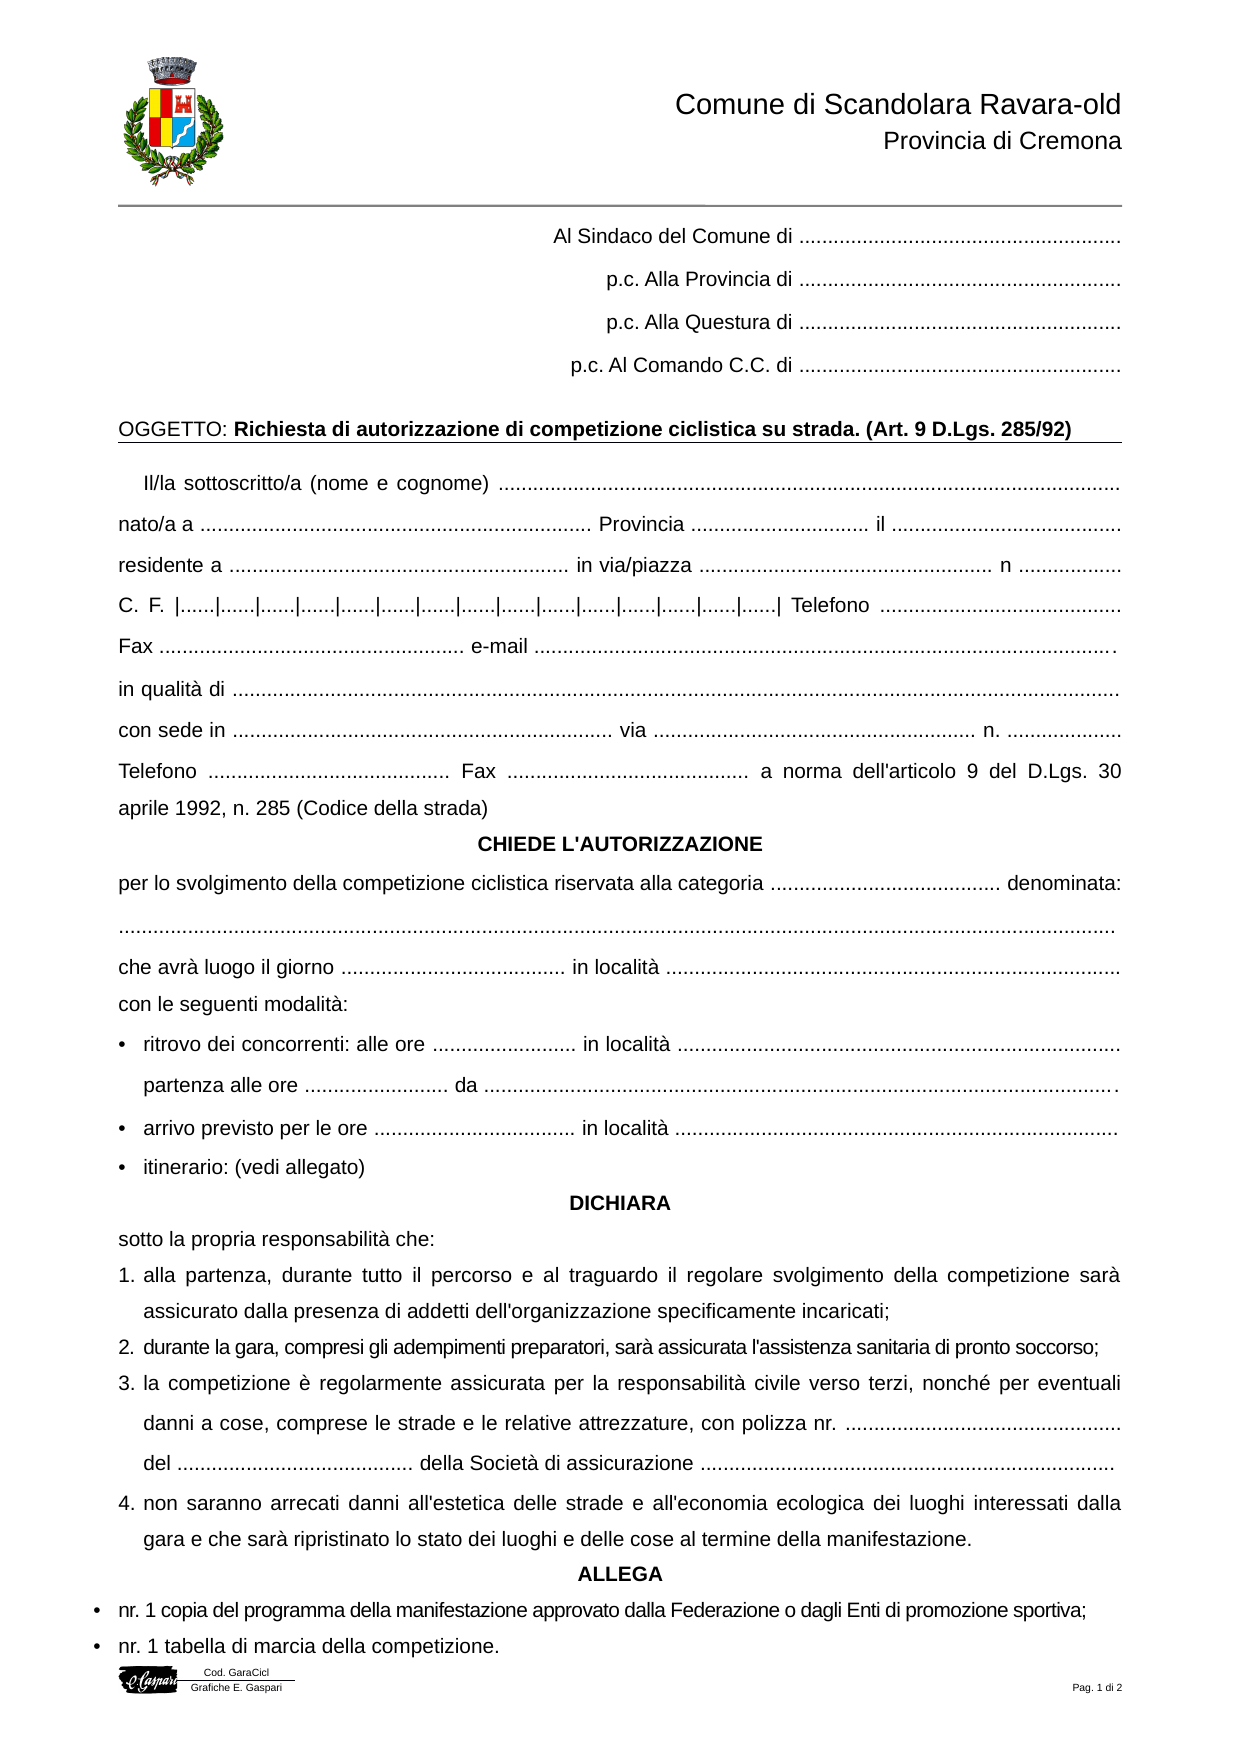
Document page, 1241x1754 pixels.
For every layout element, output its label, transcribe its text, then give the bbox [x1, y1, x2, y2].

text DICHIARA [118, 1191, 1122, 1215]
text ............................................................................................................................................................................. che avrà luogo il giorno ....................................... in località ............................................................................... con le seguenti modalità: [118, 911, 1122, 1016]
text per lo svolgimento della competizione ciclistica riservata alla categoria ........................................ denominata: [118, 867, 1122, 896]
text Provincia di Cremona [224, 126, 1122, 155]
text ALLEGA [118, 1562, 1122, 1586]
text p.c. Alla Questura di ........................................................ [443, 306, 1122, 335]
text Comune di Scandolara Ravara-old [224, 87, 1122, 121]
text 4. non saranno arrecati danni all'estetica delle strade e all'economia ecologica dei luoghi interessati dalla gara e che sarà ripristinato lo stato dei luoghi e delle cose al termine della manifestazione. [118, 1490, 1122, 1550]
text sotto la propria responsabilità che: [118, 1227, 1122, 1251]
text p.c. Alla Provincia di ........................................................ [443, 263, 1122, 292]
text Il/la sottoscritto/a (nome e cognome) ............................................................................................................ nato/a a .................................................................... Provincia ............................... il ........................................ residente a ........................................................... in via/piazza ................................................... n .................. C. F. |......|......|......|......|......|......|......|......|......|......|......|......|......|......|......| Telefono .......................................... Fax ..................................................... e-mail ..................................................................................................... [118, 467, 1122, 659]
text 2. durante la gara, compresi gli adempimenti preparatori, sarà assicurata l'assistenza sanitaria di pronto soccorso; [118, 1335, 1122, 1359]
text • nr. 1 copia del programma della manifestazione approvato dalla Federazione o dagli Enti di promozione sportiva; [93, 1598, 1122, 1622]
text • itinerario: (vedi allegato) [118, 1155, 1122, 1179]
text • ritrovo dei concorrenti: alle ore ......................... in località ............................................................................. partenza alle ore ......................... da .............................................................................................................. [118, 1028, 1122, 1097]
text in qualità di .......................................................................................................................................................... con sede in .................................................................. via ........................................................ n. .................... Telefono .......................................... Fax .......................................... a norma dell'articolo 9 del D.Lgs. 30 aprile 1992, n. 285 (Codice della strada) [118, 673, 1122, 819]
text • arrivo previsto per le ore ................................... in località ............................................................................. [118, 1112, 1122, 1141]
text 3. la competizione è regolarmente assicurata per la responsabilità civile verso terzi, nonché per eventuali danni a cose, comprese le strade e le relative attrezzature, con polizza nr. ................................................ del ......................................... della Società di assicurazione ........................................................................ [118, 1371, 1122, 1476]
text OGGETTO: Richiesta di autorizzazione di competizione ciclistica su strada. (Art. 9 D.Lgs. 285/92) [118, 416, 1122, 442]
text 1. alla partenza, durante tutto il percorso e al traguardo il regolare svolgimento della competizione sarà assicurato dalla presenza di addetti dell'organizzazione specificamente incaricati; [118, 1263, 1122, 1323]
text Al Sindaco del Comune di ........................................................ [443, 220, 1122, 249]
picture [122, 57, 224, 188]
picture [118, 1665, 178, 1694]
text • nr. 1 tabella di marcia della competizione. [93, 1634, 1122, 1658]
text CHIEDE L'AUTORIZZAZIONE [118, 832, 1122, 856]
text p.c. Al Comando C.C. di ........................................................ [443, 349, 1122, 378]
